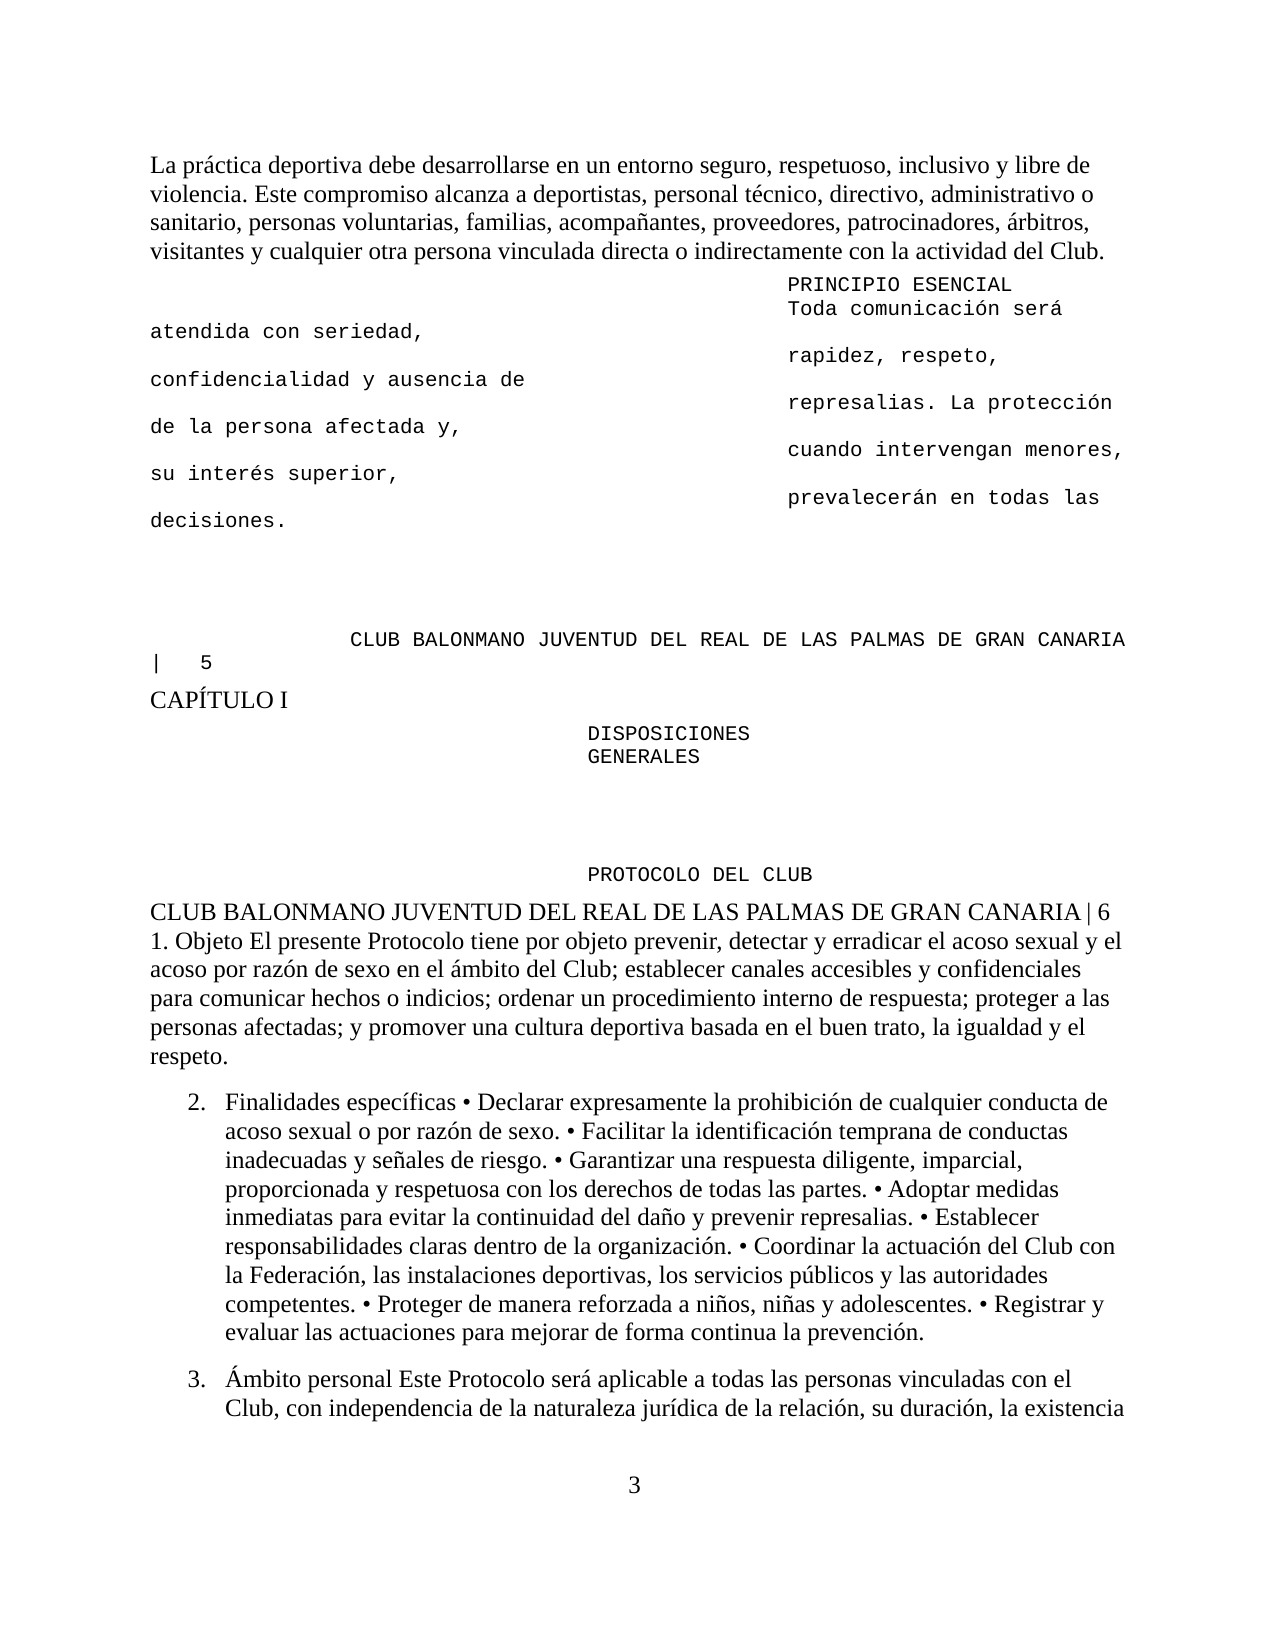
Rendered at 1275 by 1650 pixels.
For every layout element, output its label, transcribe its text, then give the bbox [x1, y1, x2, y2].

text CAPÍTULO I [150, 685, 1125, 714]
text Toda comunicación será atendida con seriedad, [150, 298, 1125, 345]
text DISPOSICIONES [150, 723, 1125, 746]
text PRINCIPIO ESENCIAL [150, 274, 1125, 298]
text CLUB BALONMANO JUVENTUD DEL REAL DE LAS PALMAS DE GRAN CANARIA | 6 1. Objeto El presente Protocolo tiene por objeto prevenir, detectar y erradicar el acoso sexual y el acoso por razón de sexo en el ámbito del Club; establecer canales accesibles y confidenciales para comunicar hechos o indicios; ordenar un procedimiento interno de respuesta; proteger a las personas afectadas; y promover una cultura deportiva basada en el buen trato, la igualdad y el respeto. [150, 897, 1125, 1069]
text GENERALES [150, 746, 1125, 770]
list Finalidades específicas • Declarar expresamente la prohibición de cualquier conducta de acoso sexual o por razón de sexo. • Facilitar la identificación temprana de conductas inadecuadas y señales de riesgo. • Garantizar una respuesta diligente, imparcial, proporcionada y respetuosa con los derechos de todas las partes. • Adoptar medidas inmediatas para evitar la continuidad del daño y prevenir represalias. • Establecer responsabilidades claras dentro de la organización. • Coordinar la actuación del Club con la Federación, las instalaciones deportivas, los servicios públicos y las autoridades competentes. • Proteger de manera reforzada a niños, niñas y adolescentes. • Registrar y evaluar las actuaciones para mejorar de forma continua la prevención. [187, 1087, 1125, 1346]
list Ámbito personal Este Protocolo será aplicable a todas las personas vinculadas con el Club, con independencia de la naturaleza jurídica de la relación, su duración, la existencia [187, 1364, 1125, 1422]
text represalias. La protección de la persona afectada y, [150, 392, 1125, 439]
text PROTOCOLO DEL CLUB [150, 864, 1125, 888]
text rapidez, respeto, confidencialidad y ausencia de [150, 345, 1125, 392]
text CLUB BALONMANO JUVENTUD DEL REAL DE LAS PALMAS DE GRAN CANARIA | 5 [150, 629, 1125, 676]
text La práctica deportiva debe desarrollarse en un entorno seguro, respetuoso, inclusivo y libre de violencia. Este compromiso alcanza a deportistas, personal técnico, directivo, administrativo o sanitario, personas voluntarias, familias, acompañantes, proveedores, patrocinadores, árbitros, visitantes y cualquier otra persona vinculada directa o indirectamente con la actividad del Club. [150, 150, 1125, 265]
text prevalecerán en todas las decisiones. [150, 487, 1125, 534]
text cuando intervengan menores, su interés superior, [150, 439, 1125, 487]
